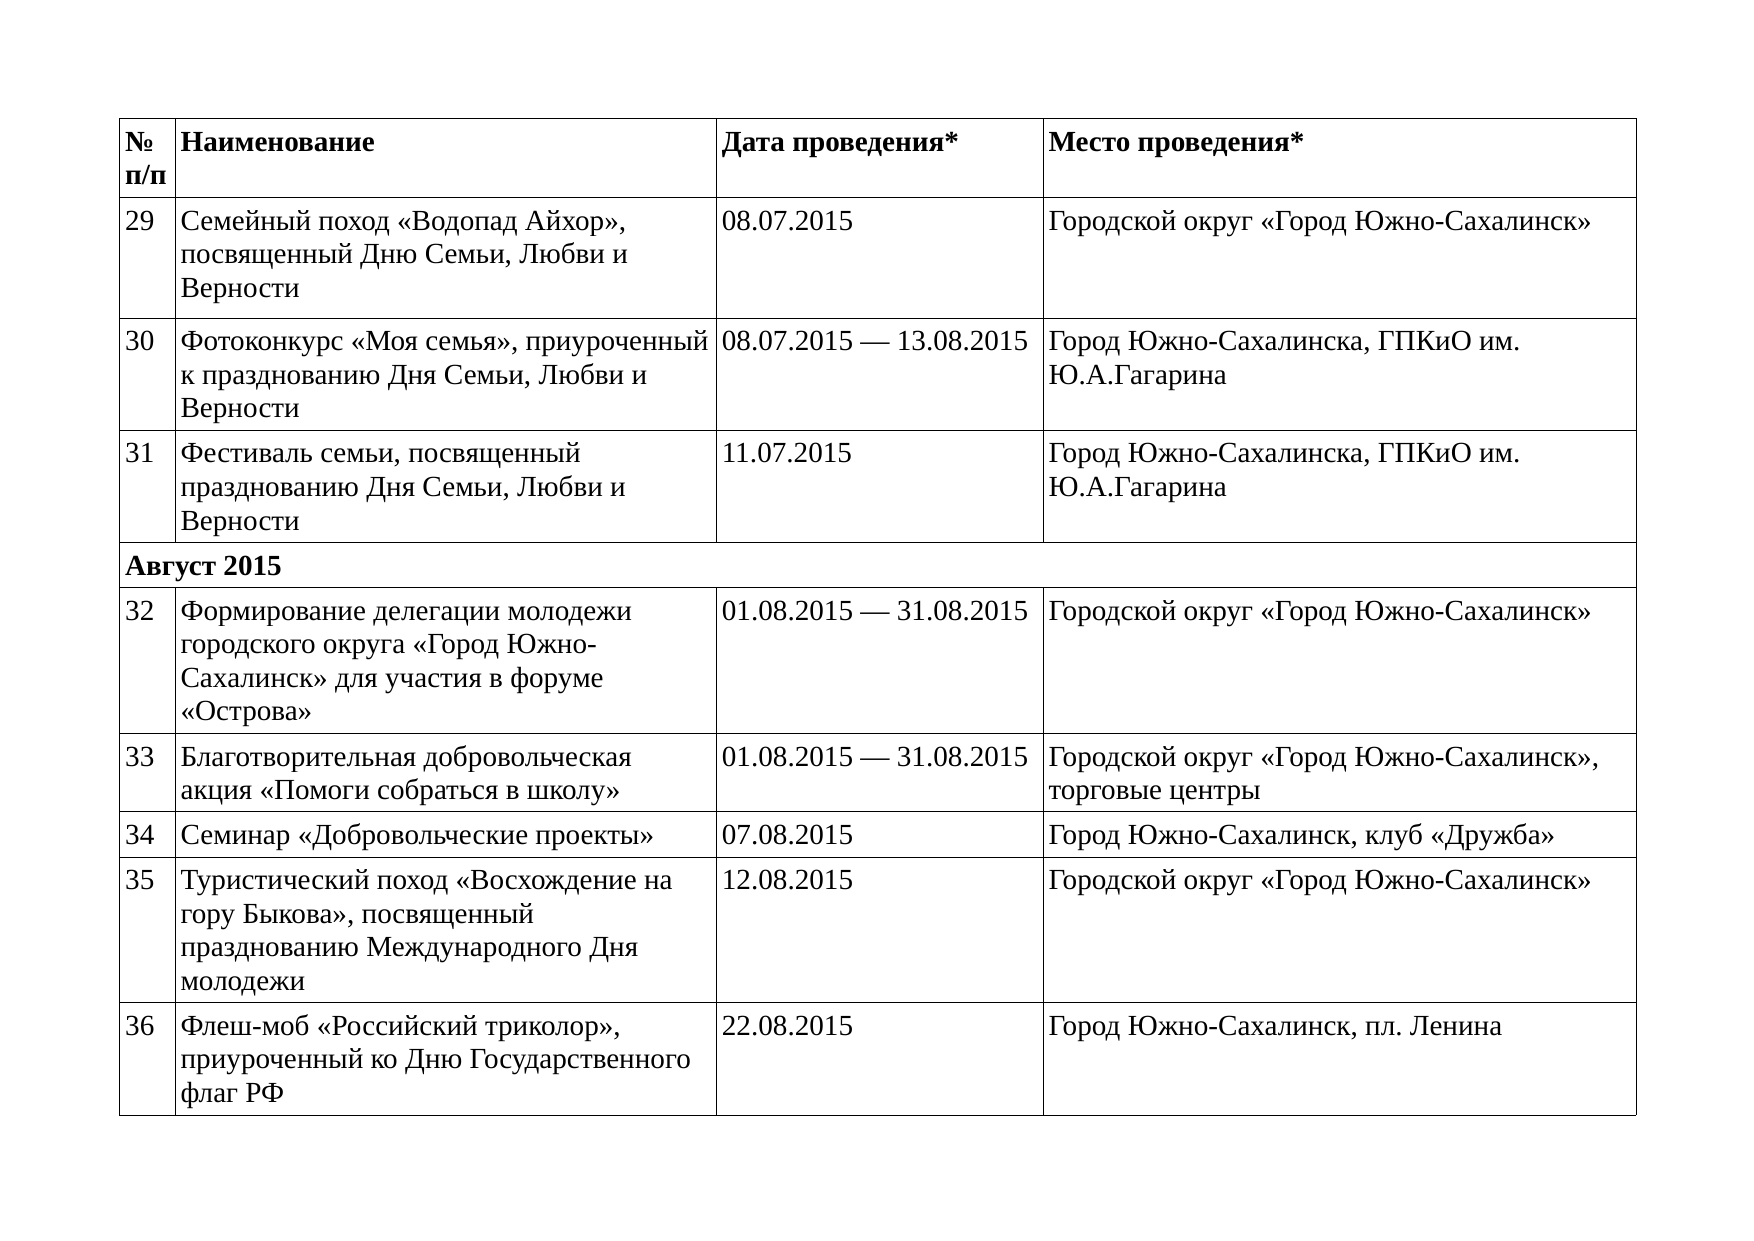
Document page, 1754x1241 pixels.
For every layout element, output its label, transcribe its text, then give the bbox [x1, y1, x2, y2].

table_cell 29 [120, 198, 175, 318]
table_cell 01.08.2015 — 31.08.2015 [717, 588, 1043, 733]
table_cell 11.07.2015 [717, 431, 1043, 542]
table_cell Флеш-моб «Российский триколор», приуроченный ко Дню Государственного флаг РФ [176, 1003, 716, 1114]
table_cell 30 [120, 319, 175, 430]
table_header Место проведения* [1044, 119, 1636, 197]
table_cell Городской округ «Город Южно-Сахалинск» [1044, 858, 1636, 1002]
table_cell 22.08.2015 [717, 1003, 1043, 1114]
table_header Дата проведения* [717, 119, 1043, 197]
table_cell Городской округ «Город Южно-Сахалинск», торговые центры [1044, 734, 1636, 811]
table_cell 35 [120, 858, 175, 1002]
table_cell 08.07.2015 — 13.08.2015 [717, 319, 1043, 430]
table_cell Город Южно-Сахалинска, ГПКиО им. Ю.А.Гагарина [1044, 431, 1636, 542]
table_cell 31 [120, 431, 175, 542]
table_cell 33 [120, 734, 175, 811]
table_cell Благотворительная добровольческая акция «Помоги собраться в школу» [176, 734, 716, 811]
table_cell Город Южно-Сахалинска, ГПКиО им. Ю.А.Гагарина [1044, 319, 1636, 430]
table_cell Фотоконкурс «Моя семья», приуроченный к празднованию Дня Семьи, Любви и Верности [176, 319, 716, 430]
table_cell 08.07.2015 [717, 198, 1043, 318]
table_cell 32 [120, 588, 175, 733]
table_cell Август 2015 [120, 543, 1636, 587]
table_cell 07.08.2015 [717, 812, 1043, 857]
table_cell Городской округ «Город Южно-Сахалинск» [1044, 198, 1636, 318]
table_cell Формирование делегации молодежи городского округа «Город Южно-Сахалинск» для участия в форуме «Острова» [176, 588, 716, 733]
table_cell Город Южно-Сахалинск, клуб «Дружба» [1044, 812, 1636, 857]
table_cell Семинар «Добровольческие проекты» [176, 812, 716, 857]
table_cell Туристический поход «Восхождение на гору Быкова», посвященный празднованию Международного Дня молодежи [176, 858, 716, 1002]
table_cell 34 [120, 812, 175, 857]
table_cell Городской округ «Город Южно-Сахалинск» [1044, 588, 1636, 733]
table_header № п/п [120, 119, 175, 197]
table_cell 01.08.2015 — 31.08.2015 [717, 734, 1043, 811]
table_cell 12.08.2015 [717, 858, 1043, 1002]
table_cell Город Южно-Сахалинск, пл. Ленина [1044, 1003, 1636, 1114]
table_cell Семейный поход «Водопад Айхор», посвященный Дню Семьи, Любви и Верности [176, 198, 716, 318]
table_header Наименование [176, 119, 716, 197]
table_cell Фестиваль семьи, посвященный празднованию Дня Семьи, Любви и Верности [176, 431, 716, 542]
table_cell 36 [120, 1003, 175, 1114]
